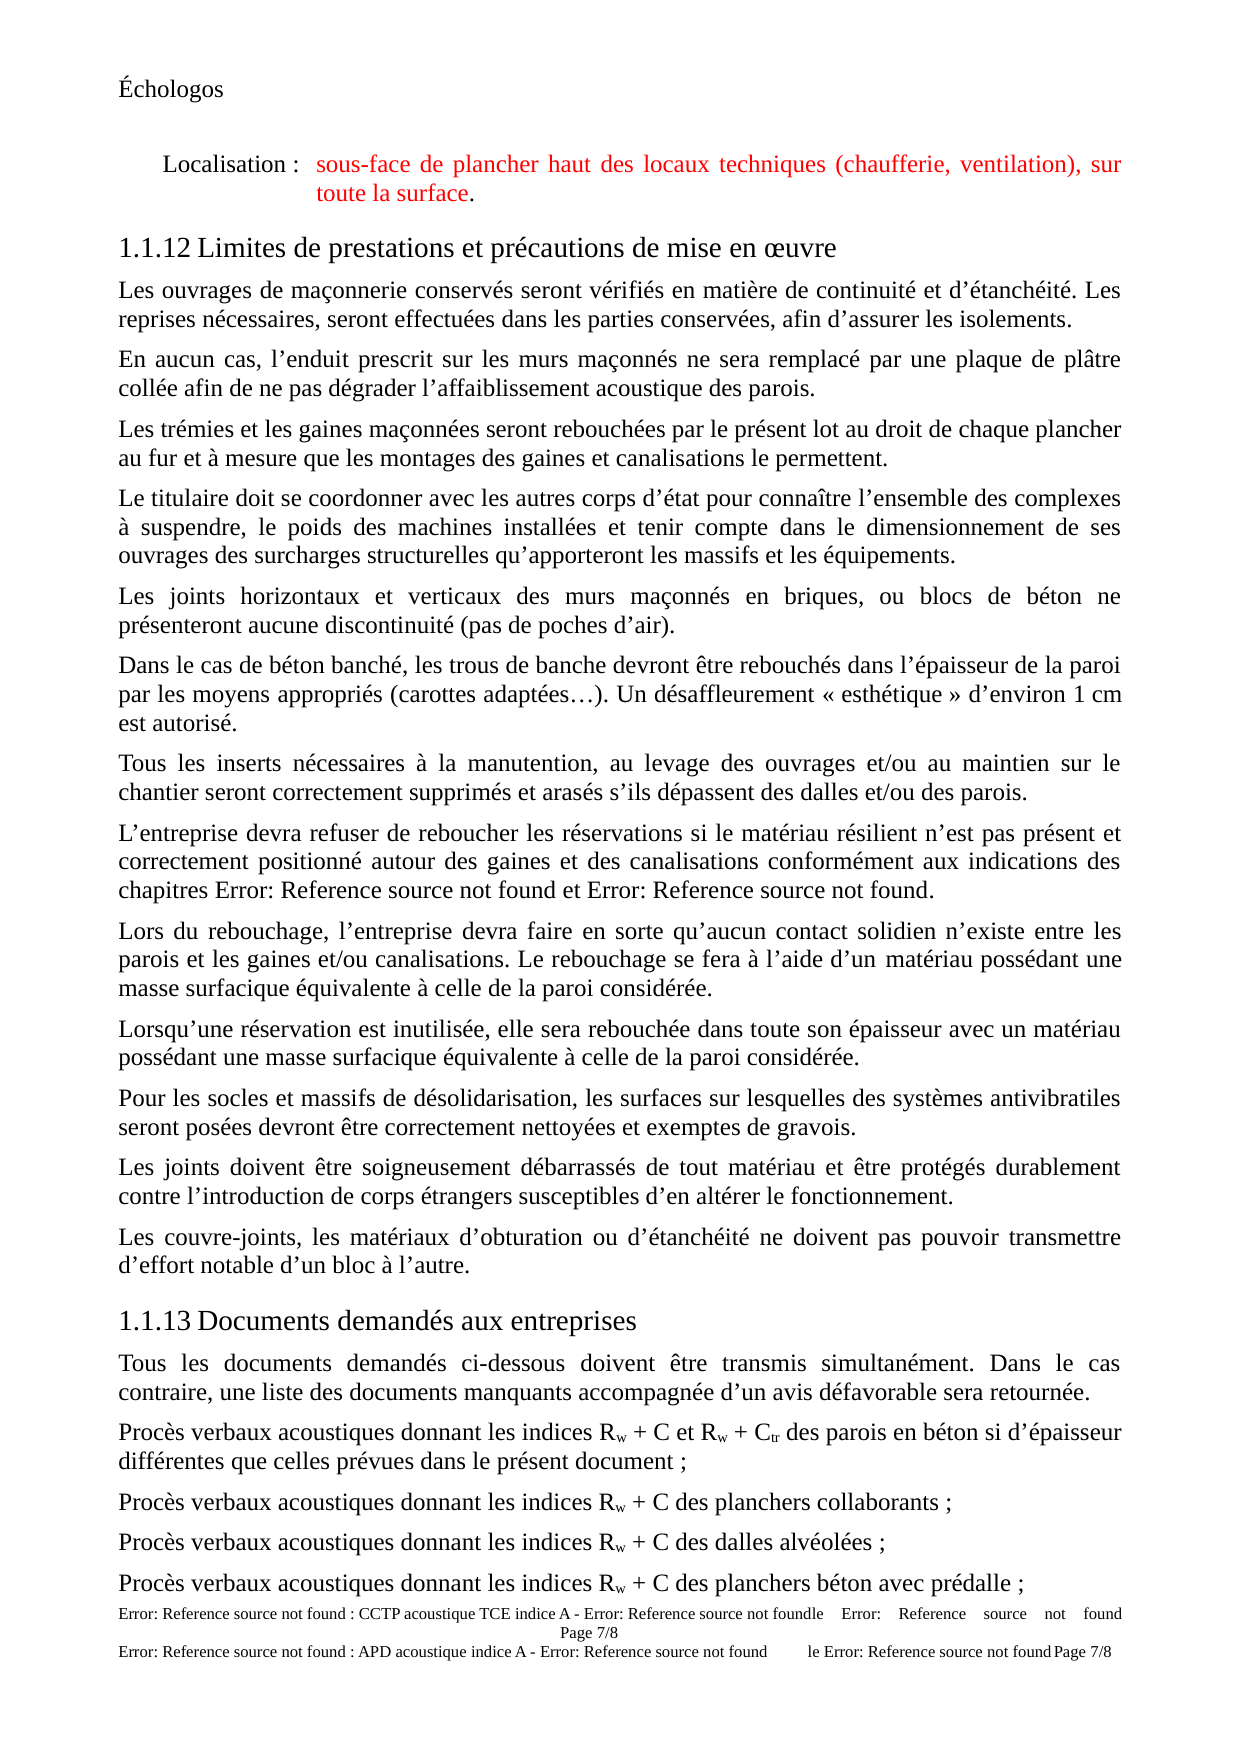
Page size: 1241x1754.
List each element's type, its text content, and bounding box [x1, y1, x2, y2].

text Dans le cas de béton banché, les trous de banche devront être rebouchés dans l’épaisseur de la paroi par les moyens appropriés (carottes adaptées…). Un désaffleurement « esthétique » d’environ 1 cm est autorisé. [118, 650, 1122, 737]
text Les ouvrages de maçonnerie conservés seront vérifiés en matière de continuité et d’étanchéité. Les reprises nécessaires, seront effectuées dans les parties conservées, afin d’assurer les isolements. [118, 275, 1122, 333]
text Lors du rebouchage, l’entreprise devra faire en sorte qu’aucun contact solidien n’existe entre les parois et les gaines et/ou canalisations. Le rebouchage se fera à l’aide d’un matériau possédant une masse surfacique équivalente à celle de la paroi considérée. [118, 916, 1122, 1002]
text Tous les documents demandés ci-dessous doivent être transmis simultanément. Dans le cas contraire, une liste des documents manquants accompagnée d’un avis défavorable sera retournée. [118, 1348, 1122, 1406]
text Procès verbaux acoustiques donnant les indices Rw + C des dalles alvéolées ; [118, 1527, 1122, 1556]
text Lorsqu’une réservation est inutilisée, elle sera rebouchée dans toute son épaisseur avec un matériau possédant une masse surfacique équivalente à celle de la paroi considérée. [118, 1014, 1122, 1071]
text L’entreprise devra refuser de reboucher les réservations si le matériau résilient n’est pas présent et correctement positionné autour des gaines et des canalisations conformément aux indications des chapitres Erreur : source de la référence non trouvée et Erreur : source de la référence non trouvée. [118, 818, 1122, 904]
subtitle Limites de prestations et précautions de mise en œuvre [118, 230, 1122, 263]
text Les joints doivent être soigneusement débarrassés de tout matériau et être protégés durablement contre l’introduction de corps étrangers susceptibles d’en altérer le fonctionnement. [118, 1152, 1122, 1210]
text Pour les socles et massifs de désolidarisation, les surfaces sur lesquelles des systèmes antivibratiles seront posées devront être correctement nettoyées et exemptes de gravois. [118, 1083, 1122, 1141]
text En aucun cas, l’enduit prescrit sur les murs maçonnés ne sera remplacé par une plaque de plâtre collée afin de ne pas dégrader l’affaiblissement acoustique des parois. [118, 344, 1122, 402]
text Le titulaire doit se coordonner avec les autres corps d’état pour connaître l’ensemble des complexes à suspendre, le poids des machines installées et tenir compte dans le dimensionnement de ses ouvrages des surcharges structurelles qu’apporteront les massifs et les équipements. [118, 483, 1122, 569]
text Procès verbaux acoustiques donnant les indices Rw + C des planchers collaborants ; [118, 1487, 1122, 1515]
text Tous les inserts nécessaires à la manutention, au levage des ouvrages et/ou au maintien sur le chantier seront correctement supprimés et arasés s’ils dépassent des dalles et/ou des parois. [118, 748, 1122, 806]
text Les couvre-joints, les matériaux d’obturation ou d’étanchéité ne doivent pas pouvoir transmettre d’effort notable d’un bloc à l’autre. [118, 1222, 1122, 1279]
subtitle Documents demandés aux entreprises [118, 1303, 1122, 1336]
text Localisation : sous-face de plancher haut des locaux techniques (chaufferie, ventilation), sur toute la surface. [162, 149, 1122, 206]
text Les joints horizontaux et verticaux des murs maçonnés en briques, ou blocs de béton ne présenteront aucune discontinuité (pas de poches d’air). [118, 581, 1122, 639]
text Procès verbaux acoustiques donnant les indices Rw + C des planchers béton avec prédalle ; [118, 1568, 1122, 1596]
text Les trémies et les gaines maçonnées seront rebouchées par le présent lot au droit de chaque plancher au fur et à mesure que les montages des gaines et canalisations le permettent. [118, 414, 1122, 471]
text Procès verbaux acoustiques donnant les indices Rw + C et Rw + Ctr des parois en béton si d’épaisseur différentes que celles prévues dans le présent document ; [118, 1417, 1122, 1475]
